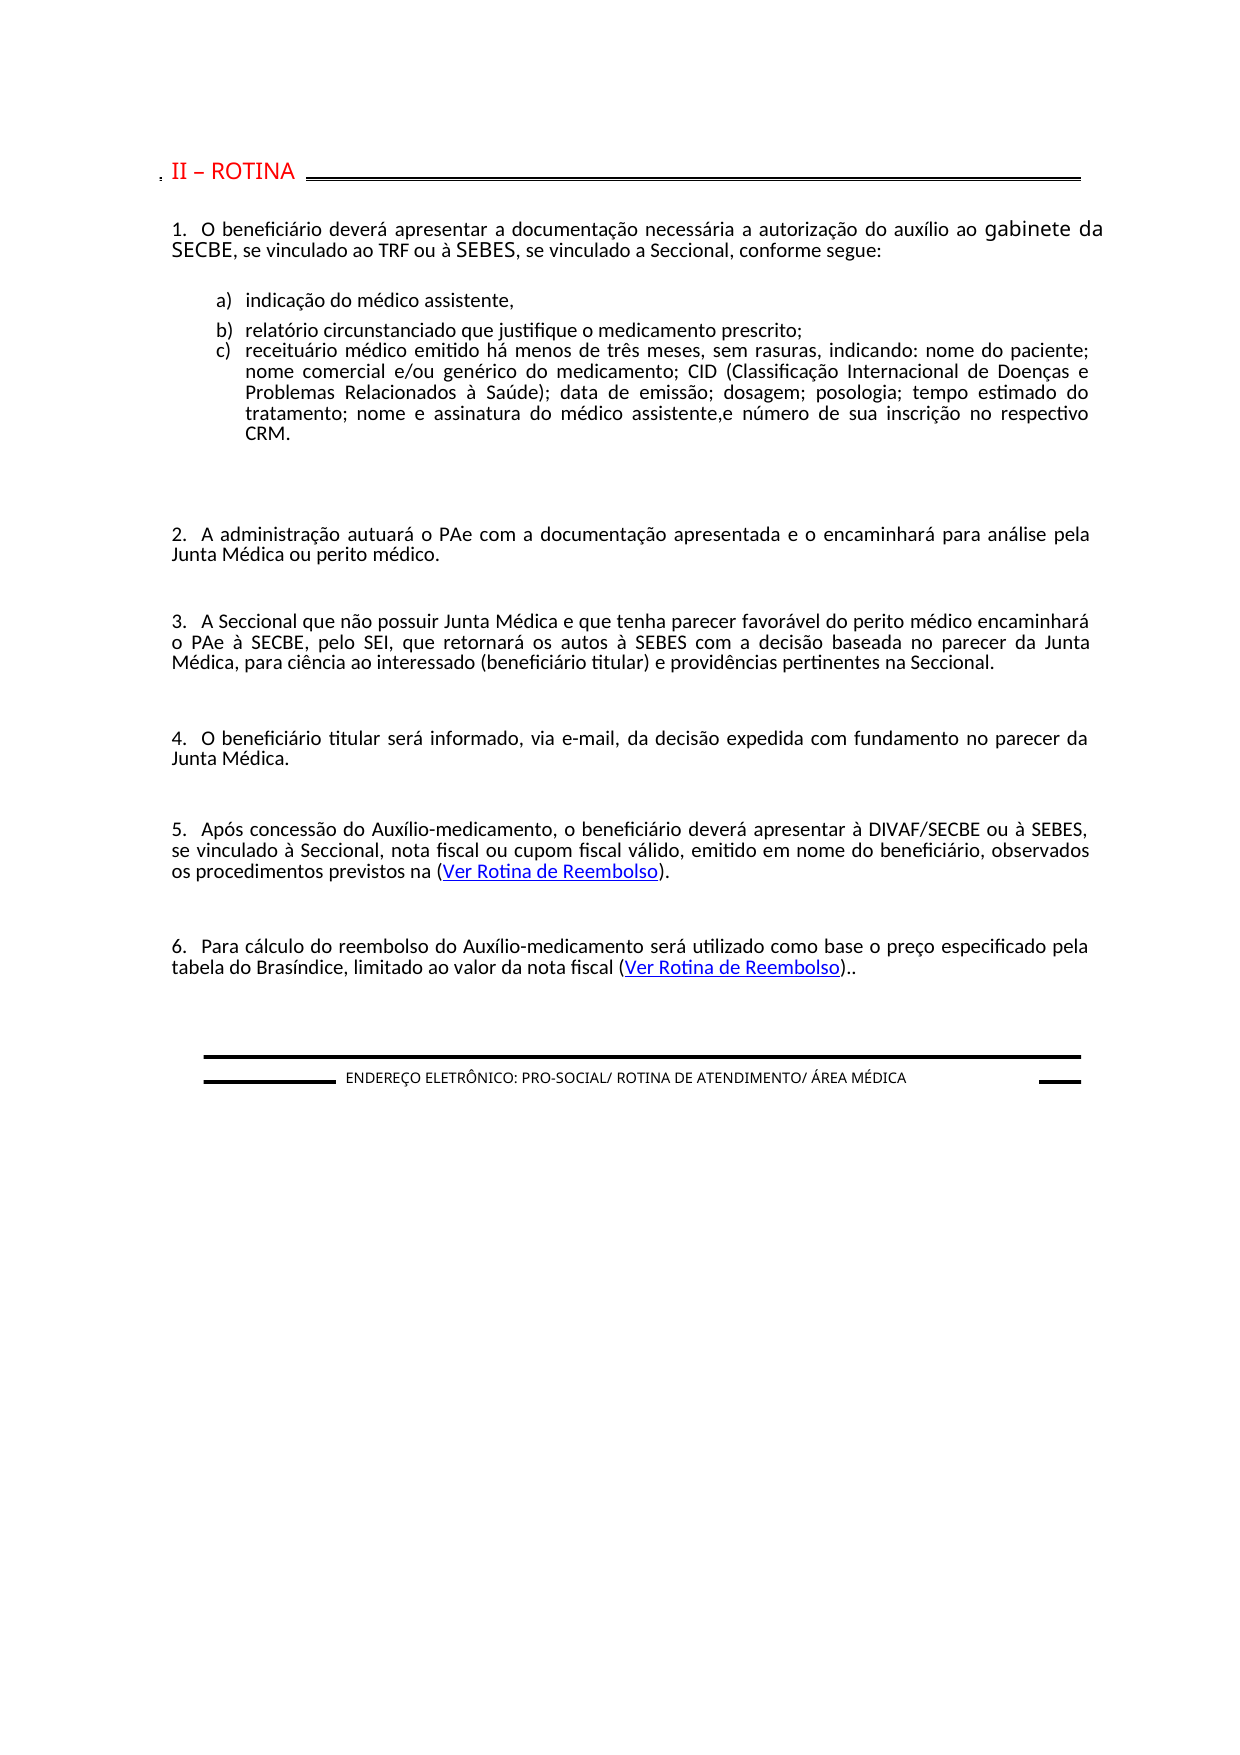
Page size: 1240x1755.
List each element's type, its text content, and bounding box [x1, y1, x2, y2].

picture [203, 1080, 336, 1084]
text 3. A Seccional que não possuir Junta Médica e que tenha parecer favorável do perito médico encaminhará [171, 612, 1206, 632]
text CRM. [245, 424, 1200, 445]
text 4. O beneficiário titular será informado, via e-mail, da decisão expedida com fundamento no parecer da [171, 728, 1206, 749]
text II – ROTINA [171, 161, 297, 184]
picture [1039, 1080, 1082, 1084]
text tratamento; nome e assinatura do médico assistente,e número de sua inscrição no respectivo [245, 403, 1200, 424]
text Junta Médica ou perito médico. [171, 545, 1206, 566]
text 5. Após concessão do Auxílio-medicamento, o beneficiário deverá apresentar à DIVAF/SECBE ou à SEBES, [171, 820, 1206, 841]
picture [306, 177, 1081, 181]
text 2. A administração autuará o PAe com a documentação apresentada e o encaminhará para análise pela [171, 524, 1206, 545]
text ENDEREÇO ELETRÔNICO: PRO-SOCIAL/ ROTINA DE ATENDIMENTO/ ÁREA MÉDICA [345, 1070, 1030, 1087]
text nome comercial e/ou genérico do medicamento; CID (Classificação Internacional de Doenças e [245, 362, 1200, 383]
text Médica, para ciência ao interessado (beneficiário titular) e providências pertinentes na Seccional. [171, 653, 1206, 674]
text a) indicação do médico assistente, [216, 291, 540, 312]
text se vinculado à Seccional, nota fiscal ou cupom fiscal válido, emitido em nome do beneficiário, observados [171, 841, 1206, 861]
text o PAe à SECBE, pelo SEI, que retornará os autos à SEBES com a decisão baseada no parecer da Junta [171, 632, 1206, 653]
text Problemas Relacionados à Saúde); data de emissão; dosagem; posologia; tempo estimado do [245, 383, 1200, 403]
text SECBE, se vinculado ao TRF ou à SEBES, se vinculado a Seccional, conforme segue: [171, 241, 1206, 262]
text Junta Médica. [171, 749, 1206, 770]
text b) relatório circunstanciado que justifique o medicamento prescrito; [216, 321, 1200, 341]
text 6. Para cálculo do reembolso do Auxílio-medicamento será utilizado como base o preço especificado pela [171, 937, 1206, 957]
picture [203, 1055, 1082, 1059]
text tabela do Brasíndice, limitado ao valor da nota fiscal (Ver Rotina de Reembolso).. [171, 957, 1206, 978]
text 1. O beneficiário deverá apresentar a documentação necessária a autorização do auxílio ao gabinete da [171, 220, 1206, 241]
text c) receituário médico emitido há menos de três meses, sem rasuras, indicando: nome do paciente; [216, 341, 1200, 362]
text os procedimentos previstos na (Ver Rotina de Reembolso). [171, 861, 1206, 882]
